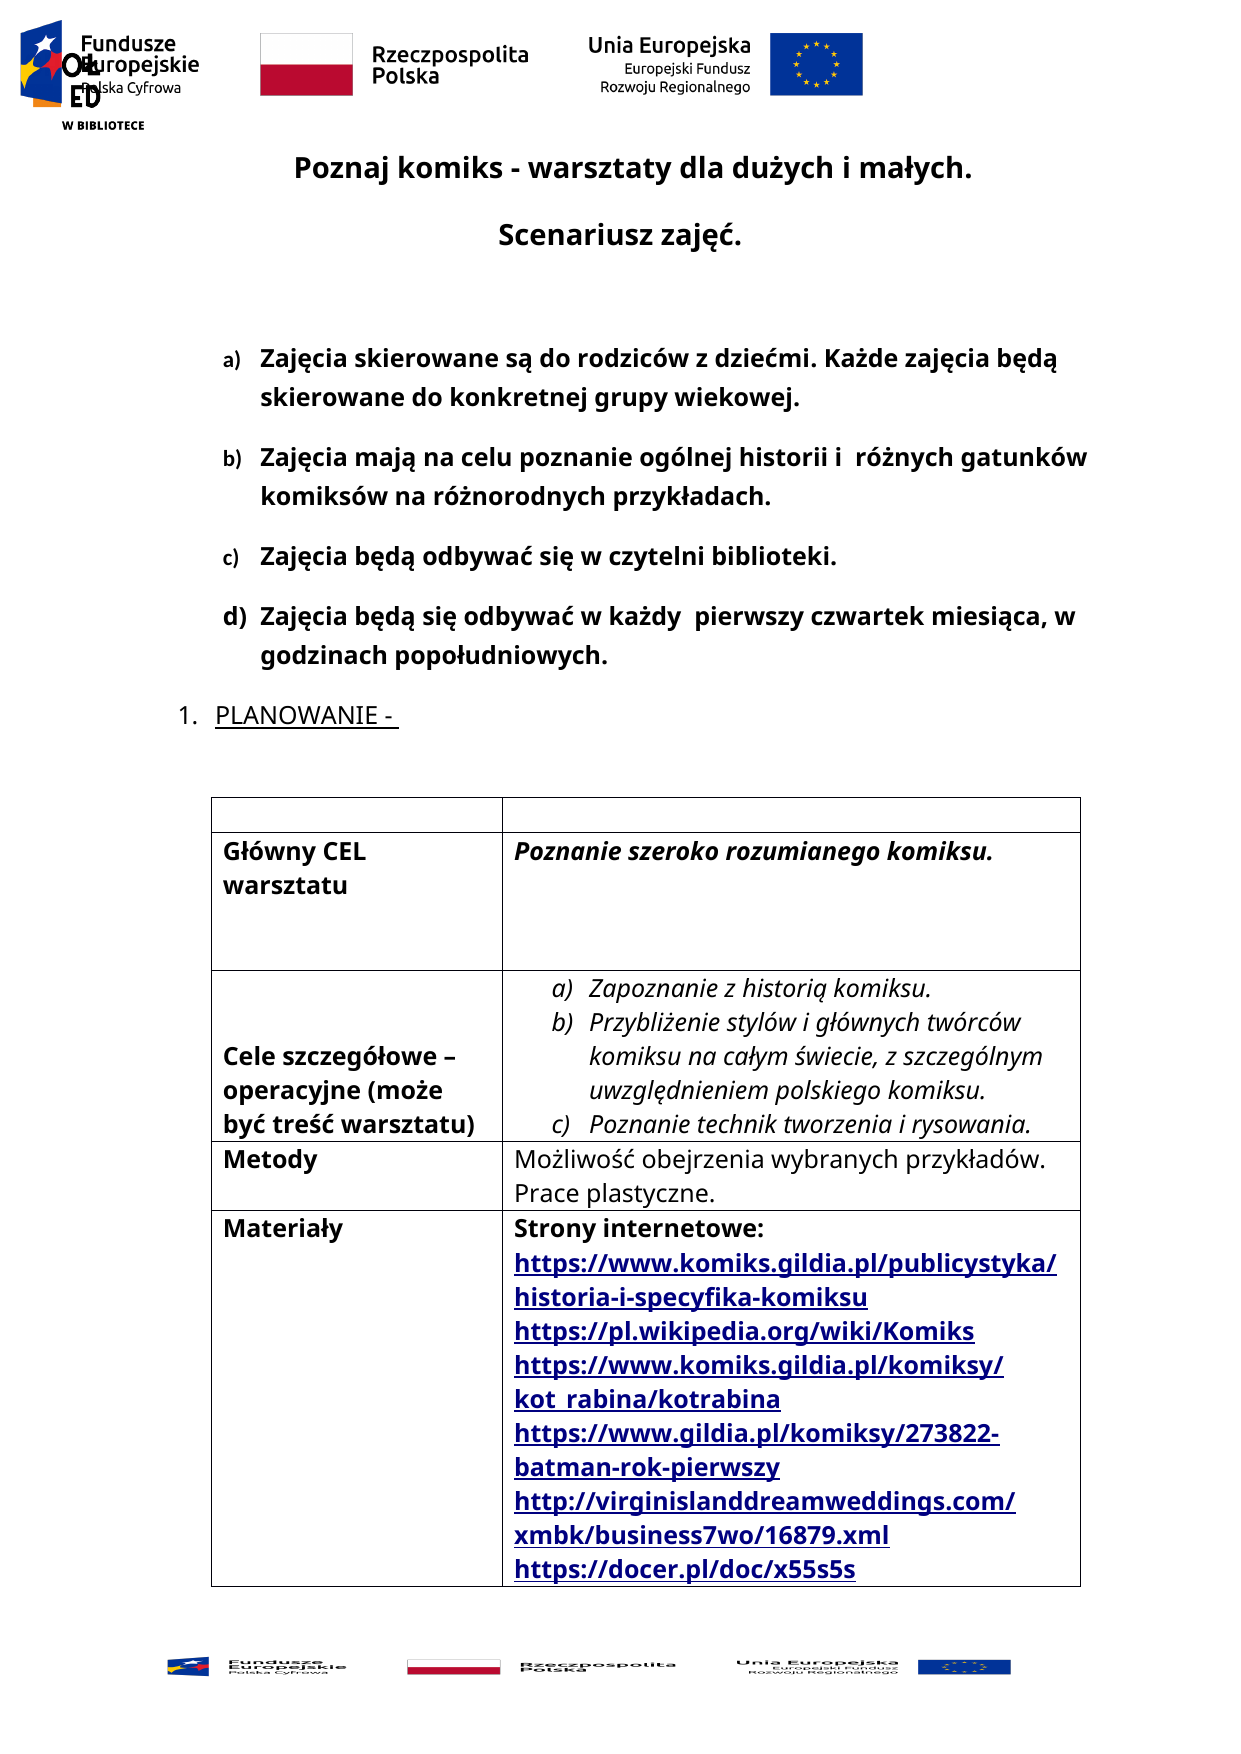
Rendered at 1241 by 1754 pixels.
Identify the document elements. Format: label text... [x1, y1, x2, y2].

table_header [503, 798, 1080, 832]
text Poznaj komiks - warsztaty dla dużych i małych. [148, 148, 1093, 187]
list Zajęcia mają na celu poznanie ogólnej historii i różnych gatunków komiksów na różnorodnych przykładach. [223, 440, 1093, 513]
list Zajęcia skierowane są do rodziców z dziećmi. Każde zajęcia będą skierowane do konkretnej grupy wiekowej. [223, 341, 1093, 414]
picture [0, 0, 883, 174]
table_cell Cele szczegółowe – operacyjne (może być treść warsztatu) [212, 971, 502, 1141]
table_cell Zapoznanie z historią komiksu. Przybliżenie stylów i głównych twórców komiksu na całym świecie, z szczególnym uwzględnieniem polskiego komiksu. Poznanie technik tworzenia i rysowania. [503, 971, 1080, 1141]
picture [147, 1652, 1031, 1681]
table_cell Główny CEL warsztatu [212, 833, 502, 969]
table_cell Strony internetowe: https://www.komiks.gildia.pl/publicystyka/historia-i-specyfika-komiksu https://pl.wikipedia.org/wiki/Komiks https://www.komiks.gildia.pl/komiksy/kot_rabina/kotrabina https://www.gildia.pl/komiksy/273822-batman-rok-pierwszy http://virginislanddreamweddings.com/xmbk/business7wo/16879.xml https://docer.pl/doc/x55s5s [503, 1211, 1080, 1586]
table_header [212, 798, 502, 832]
list Zajęcia będą się odbywać w każdy pierwszy czwartek miesiąca, w godzinach popołudniowych. [223, 599, 1093, 672]
text Scenariusz zajęć. [148, 214, 1093, 254]
table_cell Poznanie szeroko rozumianego komiksu. [503, 833, 1080, 969]
list Zajęcia będą odbywać się w czytelni biblioteki. [223, 539, 1093, 573]
table_cell Metody [212, 1142, 502, 1210]
list PLANOWANIE - [177, 698, 1093, 771]
table_cell Materiały [212, 1211, 502, 1586]
table_cell Możliwość obejrzenia wybranych przykładów. Prace plastyczne. [503, 1142, 1080, 1210]
